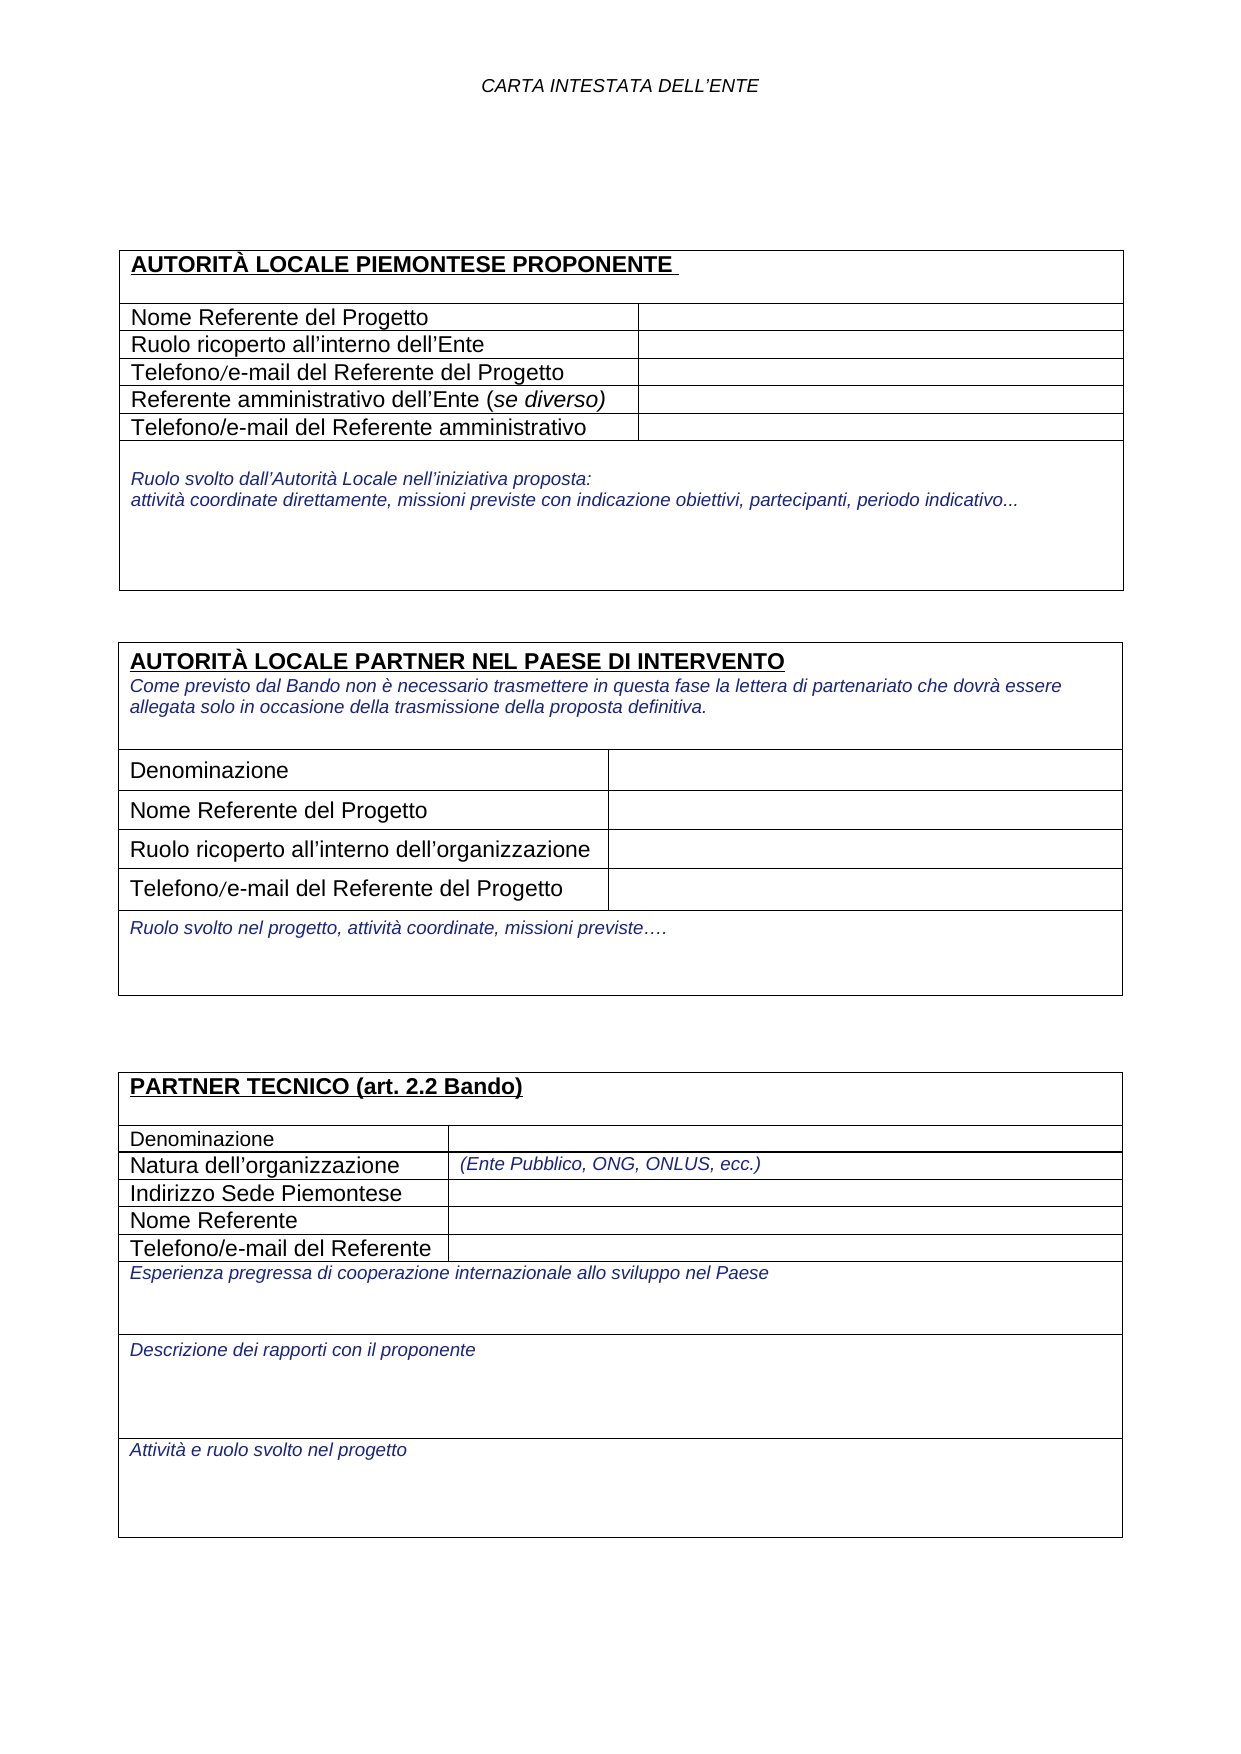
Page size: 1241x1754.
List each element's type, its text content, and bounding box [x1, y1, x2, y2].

table_header AUTORITÀ LOCALE PARTNER NEL PAESE DI INTERVENTO Come previsto dal Bando non è necessario trasmettere in questa fase la lettera di partenariato che dovrà essere allegata solo in occasione della trasmissione della proposta definitiva. [119, 643, 1122, 749]
table_cell [449, 1207, 1122, 1233]
table_cell Ruolo ricoperto all’interno dell’Ente [120, 331, 638, 358]
table_cell Denominazione [119, 1126, 448, 1151]
table_cell [449, 1235, 1122, 1261]
table_cell Denominazione [119, 750, 608, 790]
table_cell [639, 304, 1123, 330]
table_cell Natura dell’organizzazione [119, 1153, 448, 1179]
table_cell Descrizione dei rapporti con il proponente [119, 1335, 1122, 1438]
table_cell Nome Referente [119, 1207, 448, 1233]
table_cell (Ente Pubblico, ONG, ONLUS, ecc.) [449, 1153, 1122, 1179]
table_cell [609, 750, 1122, 790]
table_cell [639, 386, 1123, 413]
table_cell Telefono/e-mail del Referente amministrativo [120, 414, 638, 440]
table_cell Indirizzo Sede Piemontese [119, 1180, 448, 1206]
table_cell Telefono/e-mail del Referente del Progetto [120, 359, 638, 385]
table_cell [609, 791, 1122, 829]
table_cell Nome Referente del Progetto [119, 791, 608, 829]
table_header PARTNER TECNICO (art. 2.2 Bando) [119, 1073, 1122, 1125]
table_cell [609, 869, 1122, 910]
table_cell [449, 1180, 1122, 1206]
table_cell Ruolo svolto dall’Autorità Locale nell’iniziativa proposta: attività coordinate direttamente, missioni previste con indicazione obiettivi, partecipanti, periodo indicativo... [120, 441, 1123, 590]
table_cell [639, 359, 1123, 385]
table_cell [639, 331, 1123, 358]
table_header AUTORITÀ LOCALE PIEMONTESE PROPONENTE [120, 251, 1123, 303]
table_cell Nome Referente del Progetto [120, 304, 638, 330]
table_cell Referente amministrativo dell’Ente (se diverso) [120, 386, 638, 413]
table_cell [639, 414, 1123, 440]
table_cell Attività e ruolo svolto nel progetto [119, 1439, 1122, 1537]
table_cell Esperienza pregressa di cooperazione internazionale allo sviluppo nel Paese [119, 1262, 1122, 1334]
table_cell Ruolo ricoperto all’interno dell’organizzazione [119, 830, 608, 868]
table_cell [449, 1126, 1122, 1151]
table_cell Telefono/e-mail del Referente del Progetto [119, 869, 608, 910]
table_cell Ruolo svolto nel progetto, attività coordinate, missioni previste…. [119, 911, 1122, 995]
table_cell Telefono/e-mail del Referente [119, 1235, 448, 1261]
table_cell [609, 830, 1122, 868]
